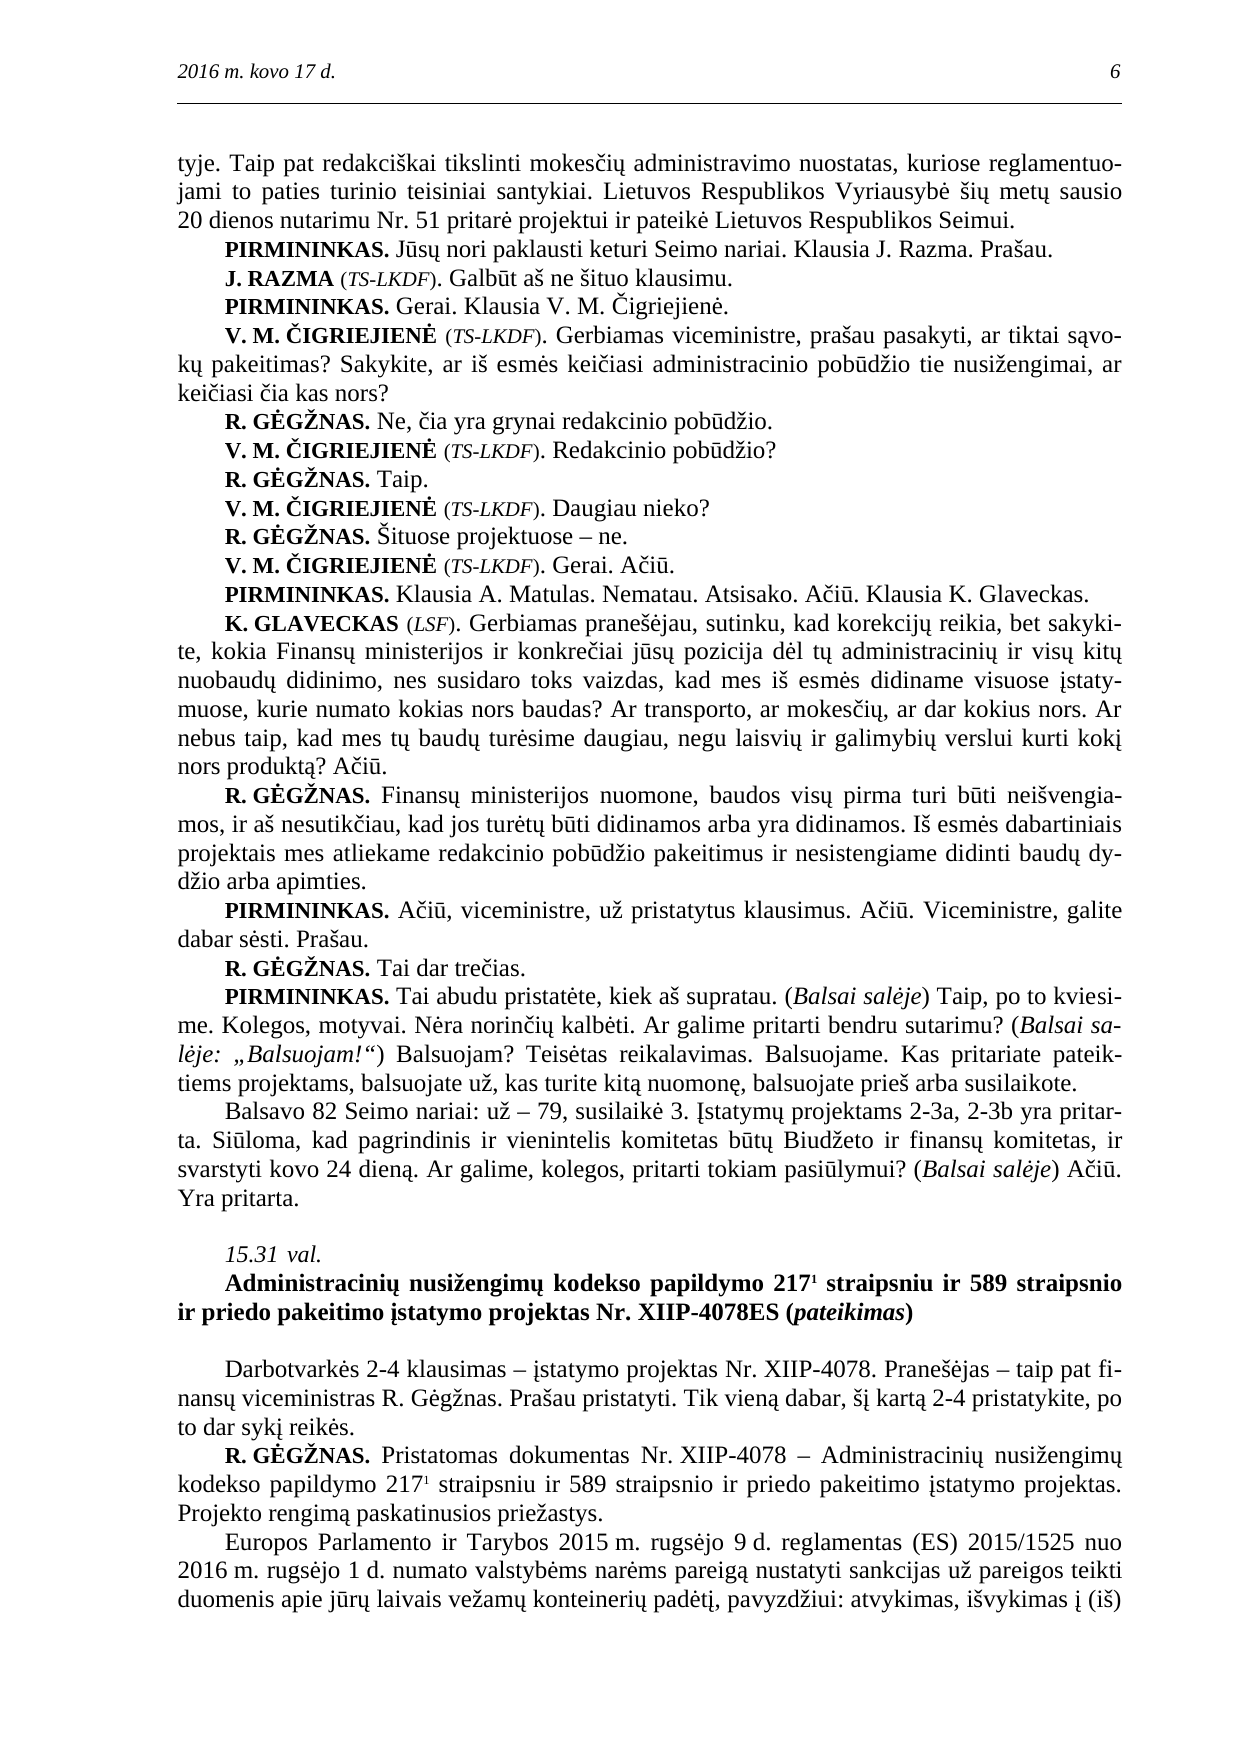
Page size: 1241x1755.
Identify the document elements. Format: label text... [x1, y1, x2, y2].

text PIRMININKAS. Tai abu­du pri­sta­tė­te, kiek aš su­pra­tau. (Bal­sai sa­lė­je) Taip, po to kvie­si­me. Ko­le­gos, mo­ty­vai. Nė­ra no­rin­čių kal­bė­ti. Ar ga­li­me pri­tar­ti ben­dru su­ta­ri­mu? (Bal­sai sa­lė­je: „Bal­suo­jam!“) Bal­suo­jam? Tei­sė­tas rei­ka­la­vi­mas. Bal­suo­ja­me. Kas pri­ta­ria­te pa­teik­tiems pro­jek­tams, bal­suo­ja­te už, kas tu­ri­te ki­tą nuo­mo­nę, bal­suo­ja­te prieš ar­ba su­si­lai­ko­te. [177, 981, 1122, 1096]
text PIRMININKAS. Klau­sia A. Ma­tu­las. Ne­ma­tau. At­si­sa­ko. Ačiū. Klau­sia K. Gla­vec­kas. [177, 579, 1122, 608]
text ty­je. Taip pat re­dak­ciš­kai tiks­lin­ti mo­kes­čių ad­mi­nist­ra­vi­mo nuo­sta­tas, ku­rio­se reg­la­men­tuo­jami to pa­ties tu­ri­nio tei­si­niai san­ty­kiai. Lie­tu­vos Res­pub­li­kos Vy­riau­sy­bė šių me­tų sau­sio 20 die­nos nu­ta­ri­mu Nr. 51 pri­ta­rė pro­jek­tui ir pa­tei­kė Lie­tu­vos Res­pub­li­kos Sei­mui. [177, 148, 1122, 234]
text PIRMININKAS. Jū­sų no­ri pa­klaus­ti ke­tu­ri Sei­mo na­riai. Klau­sia J. Raz­ma. Pra­šau. [177, 234, 1122, 263]
text R. GĖGŽNAS. Tai dar tre­čias. [177, 953, 1122, 981]
text Eu­ro­pos Par­la­men­to ir Ta­ry­bos 2015 m. rug­sė­jo 9 d. reg­la­men­tas (ES) 2015/1525 nuo 2016 m. rug­sė­jo 1 d. nu­ma­to vals­ty­bėms na­rėms pa­rei­gą nu­sta­ty­ti sank­ci­jas už pa­rei­gos teik­ti duo­me­nis apie jū­rų lai­vais ve­ža­mų kon­tei­ne­rių pa­dė­tį, pa­vyz­džiui: at­vy­ki­mas, iš­vy­ki­mas į (iš) [177, 1527, 1122, 1613]
text R. GĖGŽNAS. Pri­sta­to­mas do­ku­men­tas Nr. XIIP-4078 – Ad­mi­nist­ra­ci­nių nu­si­žen­gi­mų ko­dek­so pa­pil­dy­mo 2171 straips­niu ir 589 straips­nio ir prie­do pa­kei­ti­mo įsta­ty­mo pro­jek­tas. Pro­jek­to ren­gi­mą pa­ska­ti­nu­sios prie­žas­tys. [177, 1440, 1122, 1527]
text J. RAZMA (TS-LKDF). Gal­būt aš ne ši­tuo klau­si­mu. [177, 263, 1122, 291]
text V. M. ČIGRIEJIENĖ (TS-LKDF). Ge­rai. Ačiū. [177, 550, 1122, 579]
text V. M. ČIGRIEJIENĖ (TS-LKDF). Re­dak­ci­nio po­bū­džio? [177, 435, 1122, 464]
text V. M. ČIGRIEJIENĖ (TS-LKDF). Ger­bia­mas vi­ce­mi­nist­re, pra­šau pa­sa­ky­ti, ar tik­tai są­vo­kų pa­kei­ti­mas? Sa­ky­ki­te, ar iš es­mės kei­čia­si ad­mi­nist­ra­ci­nio po­bū­džio tie nu­si­žen­gi­mai, ar kei­čia­si čia kas nors? [177, 320, 1122, 406]
text V. M. ČIGRIEJIENĖ (TS-LKDF). Dau­giau nie­ko? [177, 493, 1122, 521]
text PIRMININKAS. Ačiū, vi­ce­mi­nist­re, už pri­sta­ty­tus klau­si­mus. Ačiū. Vi­ce­mi­nist­re, ga­li­te da­bar sės­ti. Pra­šau. [177, 895, 1122, 953]
text Bal­sa­vo 82 Sei­mo na­riai: už – 79, su­si­lai­kė 3. Įsta­ty­mų pro­jek­tams 2-3a, 2-3b yra pri­tar­ta. Siū­lo­ma, kad pa­grin­di­nis ir vie­nin­te­lis ko­mi­te­tas bū­tų Biu­dže­to ir fi­nan­sų ko­mi­te­tas, ir svars­ty­ti ko­vo 24 die­ną. Ar ga­li­me, ko­le­gos, pri­tar­ti to­kiam pa­siū­ly­mui? (Bal­sai sa­lė­je) Ačiū. Yra pri­tar­ta. [177, 1096, 1122, 1211]
text K. GLAVECKAS (LSF). Ger­bia­mas pra­ne­šė­jau, su­tin­ku, kad ko­rek­ci­jų rei­kia, bet sa­ky­ki­te, ko­kia Fi­nan­sų mi­nis­te­ri­jos ir kon­kre­čiai jū­sų po­zi­ci­ja dėl tų ad­mi­nist­ra­ci­nių ir vi­sų ki­tų nuo­bau­dų di­di­ni­mo, nes su­si­da­ro toks vaiz­das, kad mes iš es­mės di­di­na­me vi­suose įsta­ty­muose, ku­rie nu­ma­to ko­kias nors bau­das? Ar trans­por­to, ar mo­kes­čių, ar dar ko­kius nors. Ar ne­bus taip, kad mes tų bau­dų tu­rė­si­me dau­giau, ne­gu lais­vių ir ga­li­my­bių ver­slui kur­ti ko­kį nors pro­duk­tą? Ačiū. [177, 608, 1122, 780]
text 15.31 val. [224, 1240, 1122, 1268]
text R. GĖGŽNAS. Fi­nan­sų mi­nis­te­ri­jos nuo­mo­ne, bau­dos vi­sų pir­ma tu­ri bū­ti ne­iš­ven­gia­mos, ir aš ne­su­tik­čiau, kad jos tu­rė­tų bū­ti di­di­na­mos ar­ba yra di­di­na­mos. Iš es­mės da­bar­ti­niais pro­jek­tais mes at­lie­ka­me re­dak­ci­nio po­bū­džio pa­kei­ti­mus ir ne­si­sten­gia­me di­din­ti bau­dų dy­džio ar­ba ap­im­ties. [177, 780, 1122, 895]
text R. GĖGŽNAS. Ne, čia yra gry­nai re­dak­ci­nio po­bū­džio. [177, 406, 1122, 435]
text R. GĖGŽNAS. Ši­tuo­se pro­jek­tuo­se – ne. [177, 521, 1122, 550]
text Ad­mi­nist­ra­ci­nių nu­si­žen­gi­mų ko­dek­so pa­pil­dy­mo 2171 straips­niu ir 589 straips­nio ir prie­do pa­kei­ti­mo įsta­ty­mo pro­jek­tas Nr. XIIP-4078ES (pa­tei­ki­mas) [177, 1268, 1122, 1325]
text PIRMININKAS. Ge­rai. Klau­sia V. M. Čig­rie­jie­nė. [177, 291, 1122, 320]
text R. GĖGŽNAS. Taip. [177, 464, 1122, 493]
text Dar­bo­tvarkės 2-4 klau­si­mas – įsta­ty­mo pro­jek­tas Nr. XIIP-4078. Pra­ne­šė­jas – taip pat fi­nan­sų vi­ce­mi­nist­ras R. Gėgž­nas. Pra­šau pri­sta­ty­ti. Tik vie­ną da­bar, šį kar­tą 2-4 pri­sta­ty­ki­te, po to dar sy­kį rei­kės. [177, 1354, 1122, 1440]
